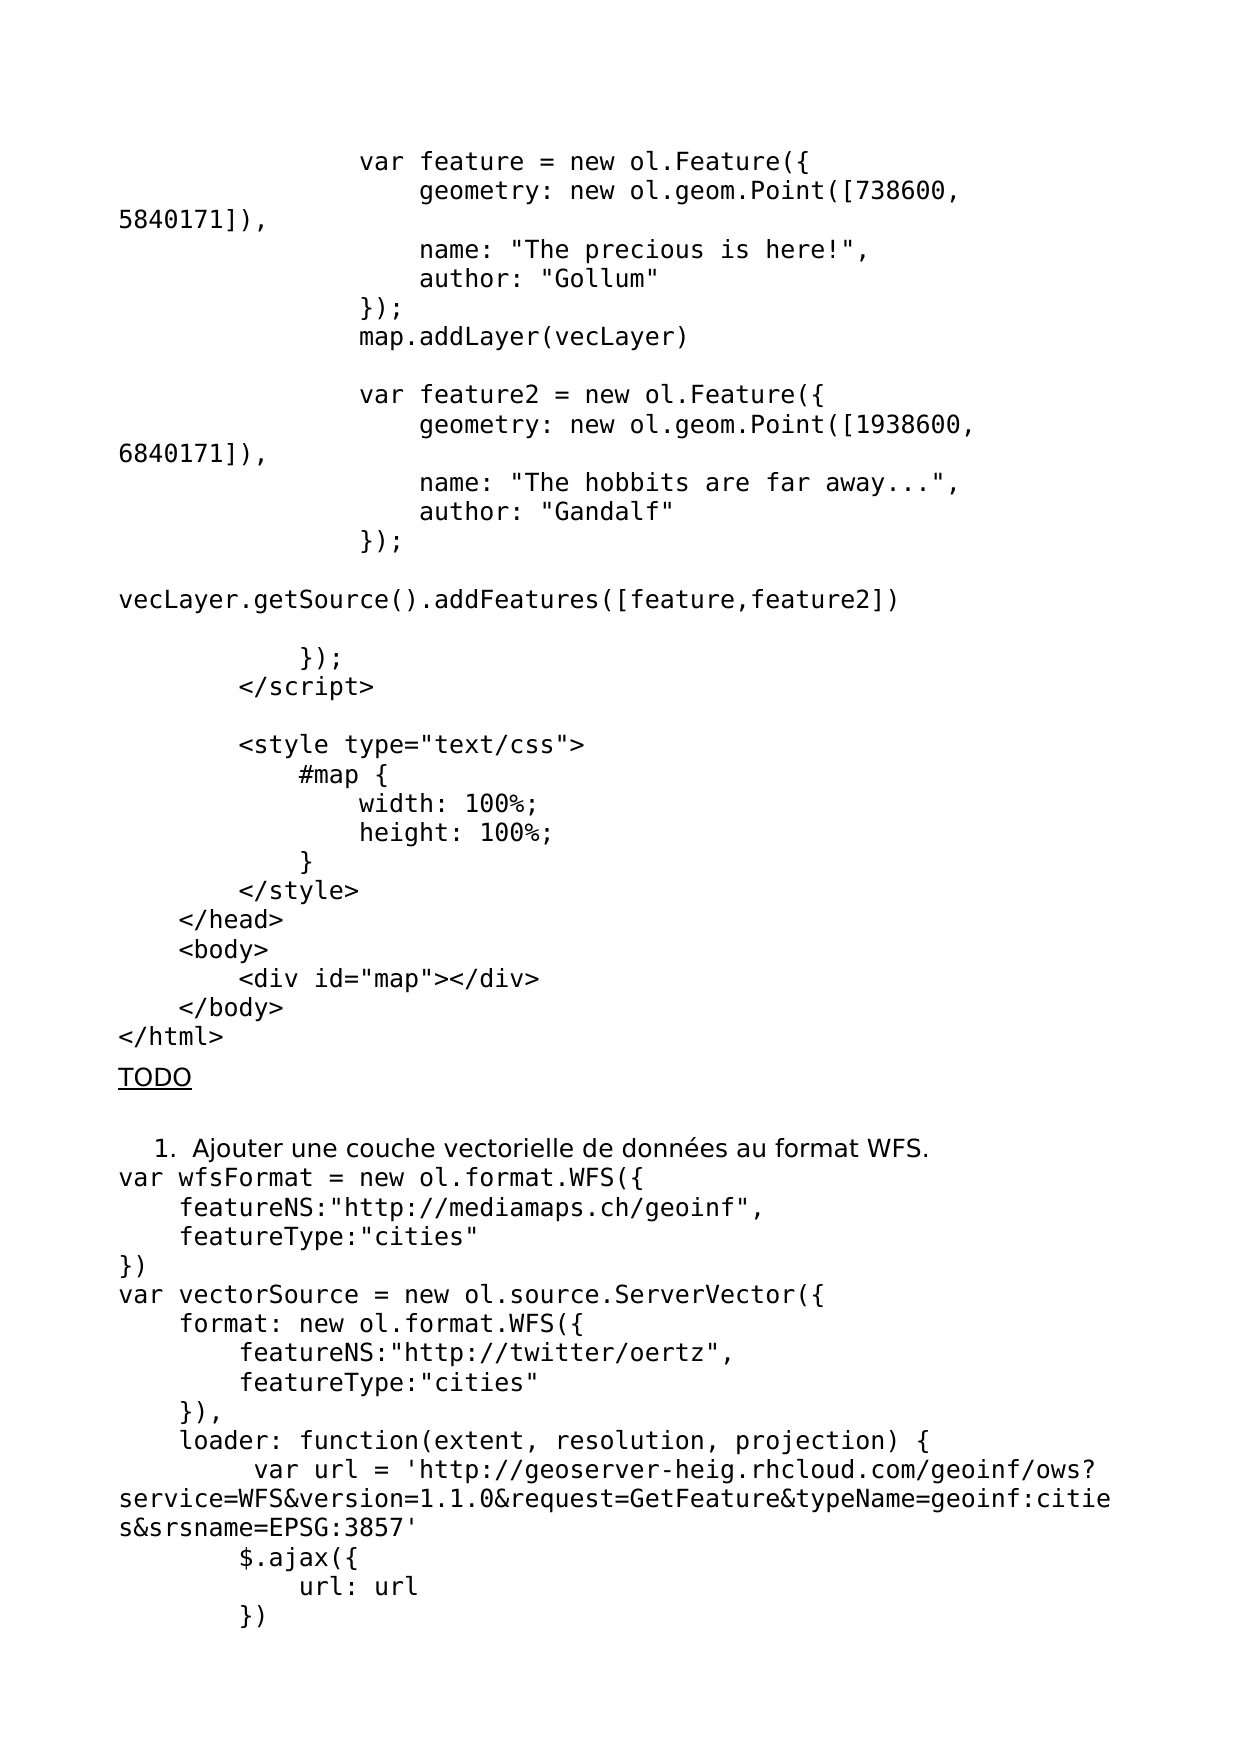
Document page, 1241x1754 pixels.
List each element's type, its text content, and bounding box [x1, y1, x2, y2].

text var wfsFormat = new ol.format.WFS({ featureNS:"http://mediamaps.ch/geoinf", featureType:"cities" }) var vectorSource = new ol.source.ServerVector({ format: new ol.format.WFS({ featureNS:"http://twitter/oertz", featureType:"cities" }), loader: function(extent, resolution, projection) { var url = 'http://geoserver-heig.rhcloud.com/geoinf/ows?service=WFS&version=1.1.0&request=GetFeature&typeName=geoinf:cities&srsname=EPSG:3857' $.ajax({ url: url }) [118, 1163, 1122, 1630]
list Ajouter une couche vectorielle de données au format WFS. [177, 1134, 1122, 1163]
text var feature = new ol.Feature({ geometry: new ol.geom.Point([738600, 5840171]), name: "The precious is here!", author: "Gollum" }); map.addLayer(vecLayer) var feature2 = new ol.Feature({ geometry: new ol.geom.Point([1938600, 6840171]), name: "The hobbits are far away...", author: "Gandalf" }); vecLayer.getSource().addFeatures([feature,feature2]) }); </script> <style type="text/css"> #map { width: 100%; height: 100%; } </style> </head> <body> <div id="map"></div> </body> </html> [118, 118, 1122, 1051]
text TODO [118, 1063, 1122, 1092]
